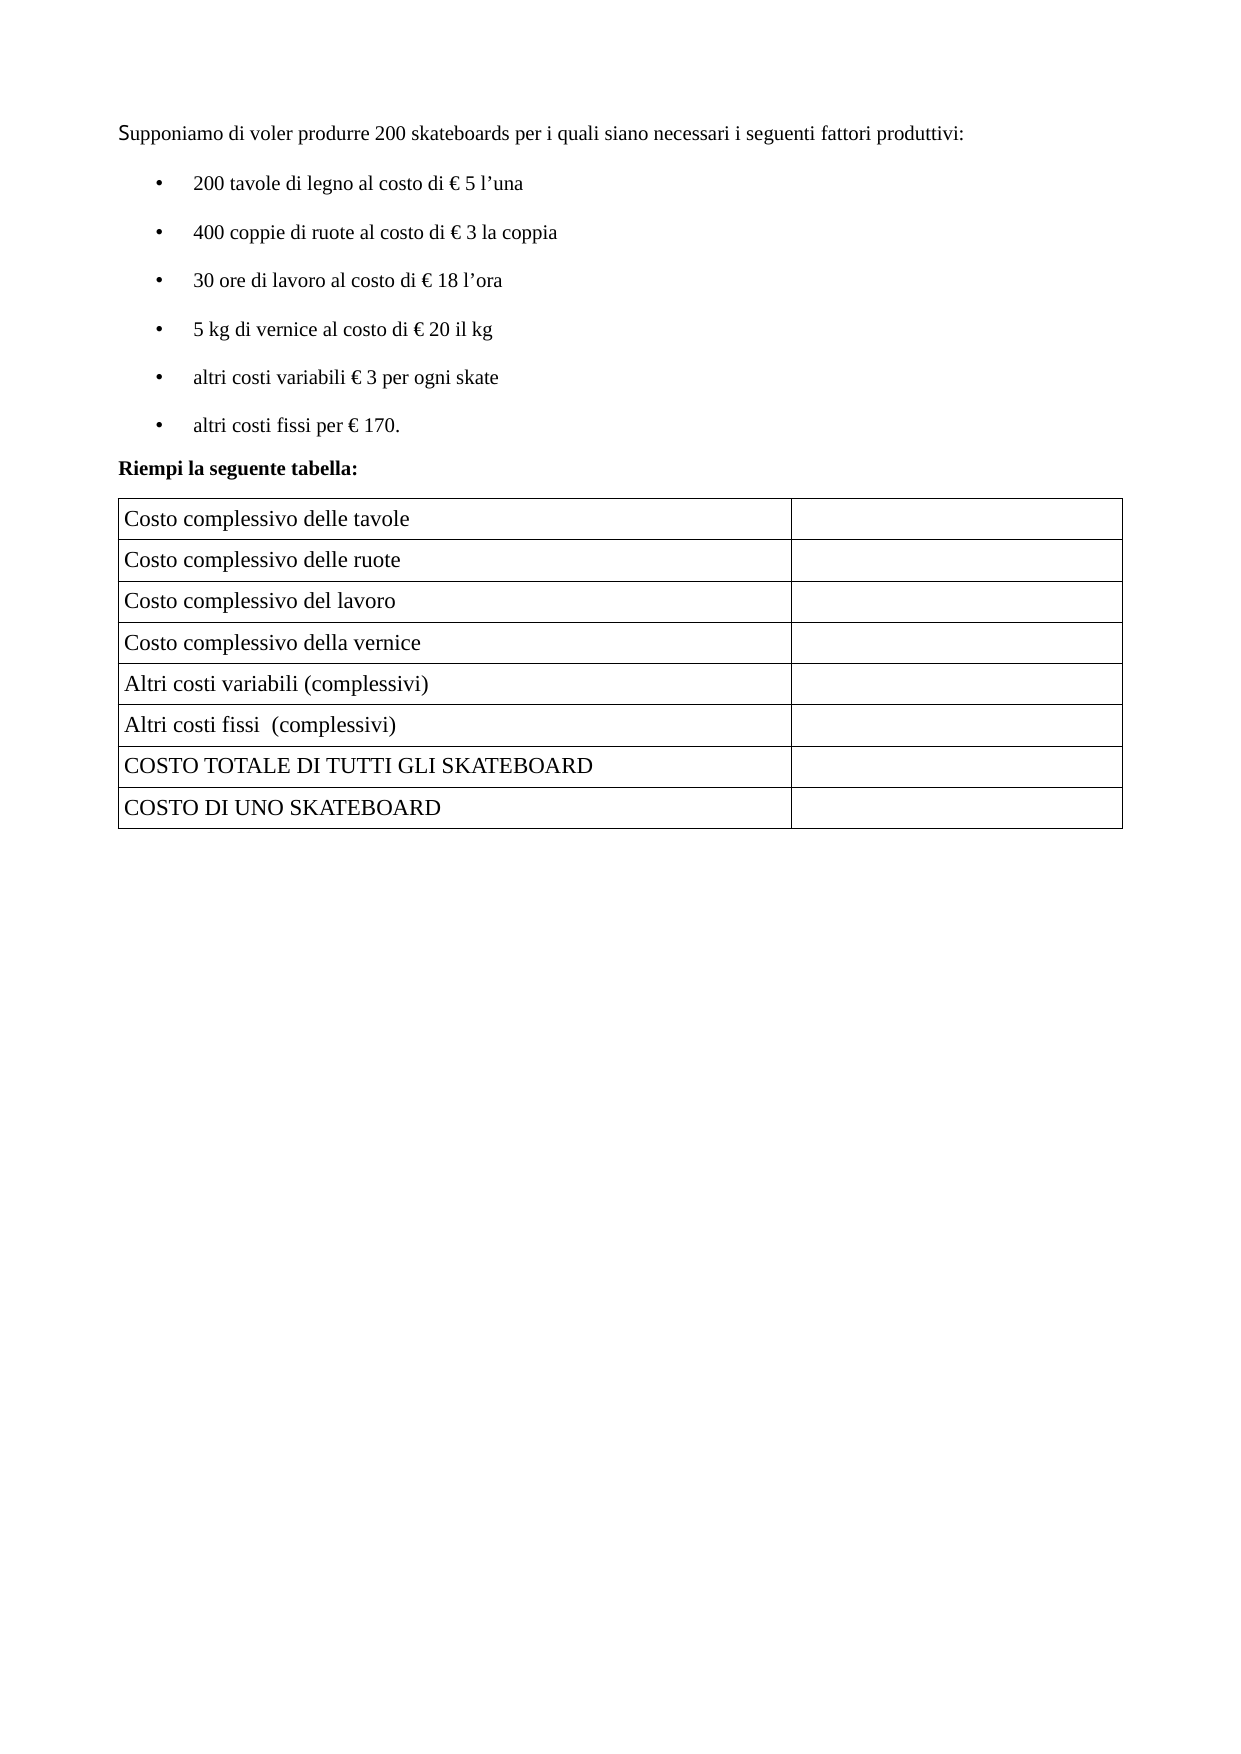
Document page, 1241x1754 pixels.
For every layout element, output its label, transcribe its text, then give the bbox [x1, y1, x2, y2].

table_header Costo complessivo delle tavole [119, 499, 791, 539]
table_header [792, 499, 1122, 539]
table_cell Altri costi variabili (complessivi) [119, 664, 791, 704]
table_cell Altri costi fissi (complessivi) [119, 705, 791, 746]
table_cell [792, 788, 1122, 828]
table_cell [792, 623, 1122, 663]
text Supponiamo di voler produrre 200 skateboards per i quali siano necessari i seguenti fattori produttivi: [118, 118, 1122, 147]
table_cell [792, 582, 1122, 622]
list 30 ore di lavoro al costo di € 18 l’ora [156, 268, 1122, 292]
table_cell [792, 664, 1122, 704]
table_cell COSTO DI UNO SKATEBOARD [119, 788, 791, 828]
list altri costi variabili € 3 per ogni skate [156, 365, 1122, 389]
table_cell [792, 705, 1122, 746]
table_cell Costo complessivo della vernice [119, 623, 791, 663]
table_cell Costo complessivo del lavoro [119, 582, 791, 622]
list altri costi fissi per € 170. [156, 413, 1122, 437]
text Riempi la seguente tabella: [118, 456, 1122, 480]
list 200 tavole di legno al costo di € 5 l’una [156, 171, 1122, 195]
list 400 coppie di ruote al costo di € 3 la coppia [156, 220, 1122, 244]
table_cell Costo complessivo delle ruote [119, 540, 791, 581]
table_cell [792, 747, 1122, 787]
list 5 kg di vernice al costo di € 20 il kg [156, 317, 1122, 341]
table_cell [792, 540, 1122, 581]
table_cell COSTO TOTALE DI TUTTI GLI SKATEBOARD [119, 747, 791, 787]
